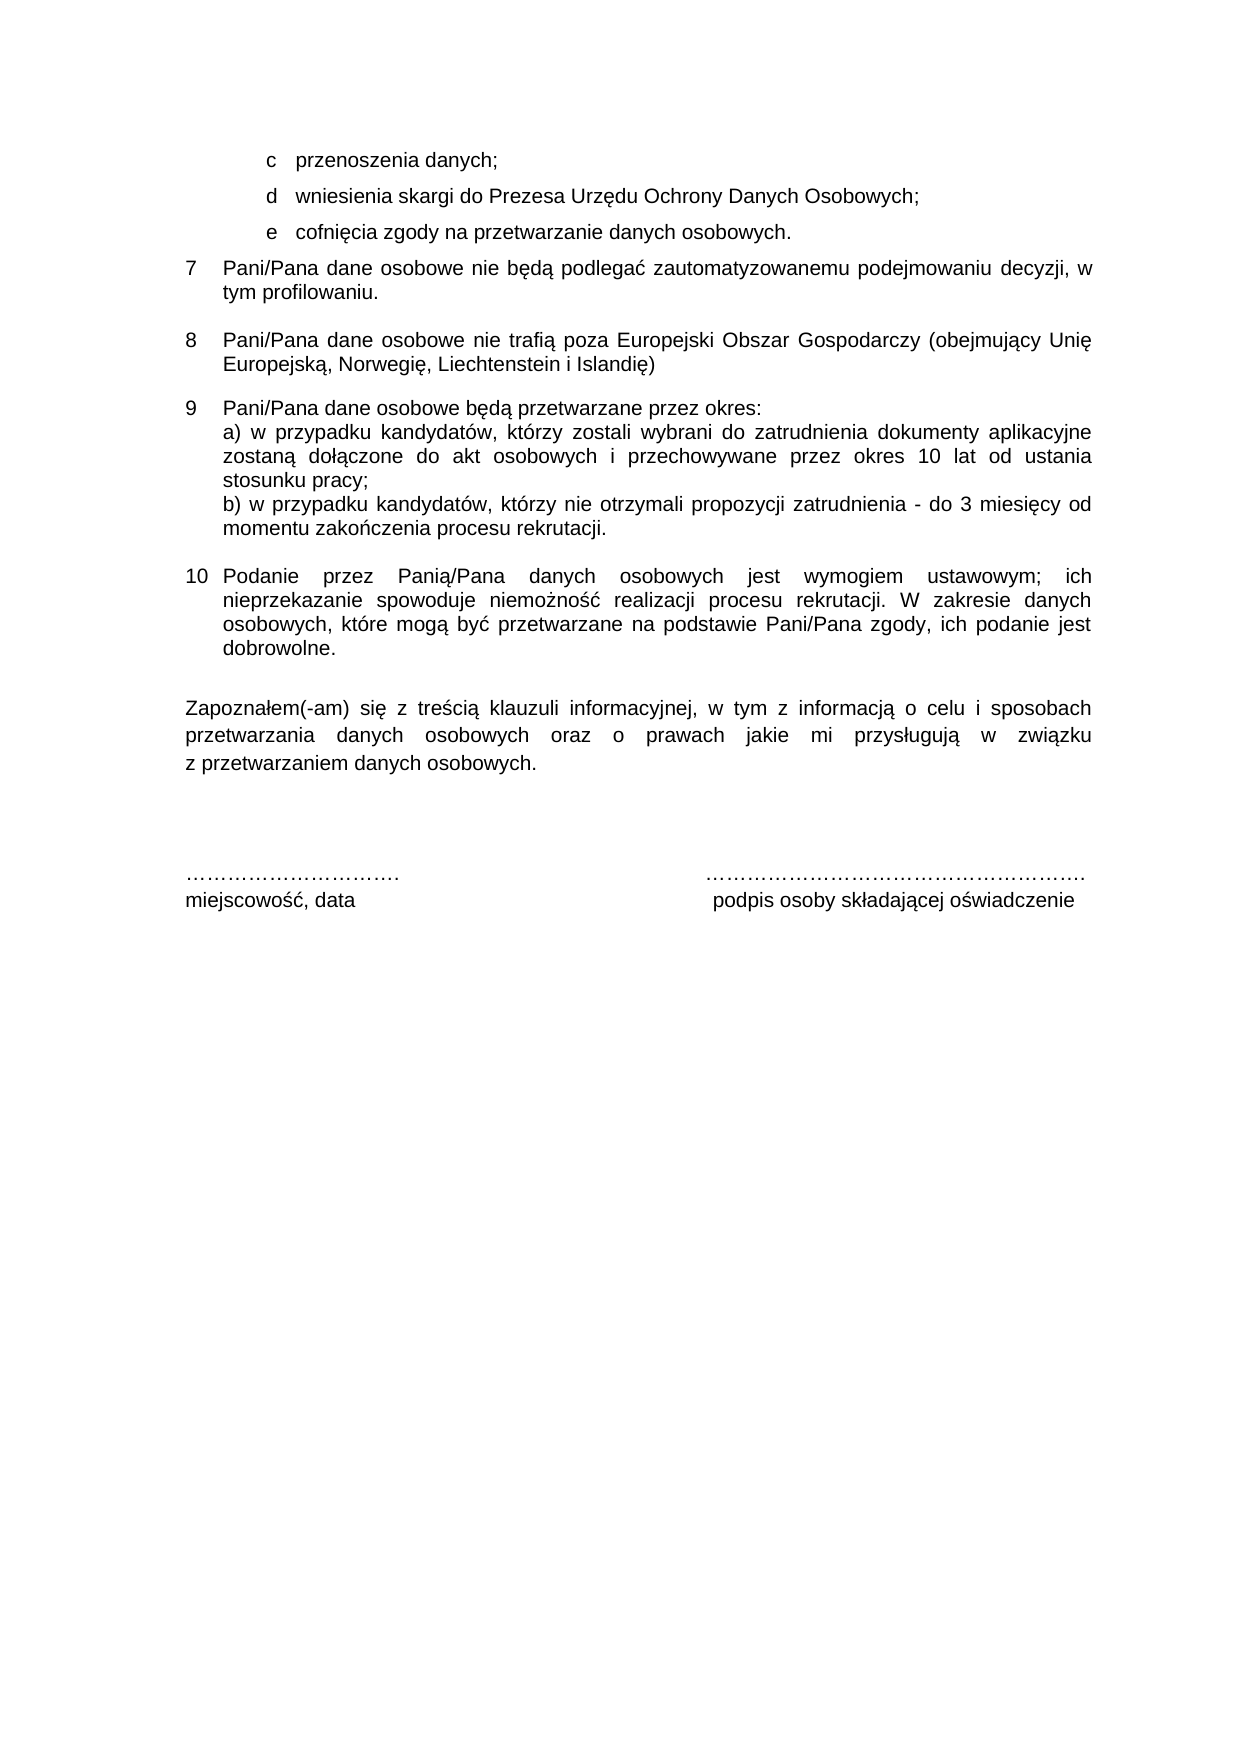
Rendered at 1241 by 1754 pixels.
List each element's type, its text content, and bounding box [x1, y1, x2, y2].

text miejscowość, data podpis osoby składającej oświadczenie [185, 888, 1093, 912]
list wniesienia skargi do Prezesa Urzędu Ochrony Danych Osobowych; [266, 184, 1093, 208]
list b) w przypadku kandydatów, którzy nie otrzymali propozycji zatrudnienia - do 3 miesięcy od momentu zakończenia procesu rekrutacji. [185, 492, 1093, 540]
list Pani/Pana dane osobowe nie trafią poza Europejski Obszar Gospodarczy (obejmujący Unię Europejską, Norwegię, Liechtenstein i Islandię) [185, 327, 1093, 375]
list przenoszenia danych; [266, 148, 1093, 172]
text …………………………. ………………………………………………. [185, 861, 1093, 884]
list Pani/Pana dane osobowe będą przetwarzane przez okres: [185, 396, 1093, 420]
text Zapoznałem(-am) się z treścią klauzuli informacyjnej, w tym z informacją o celu i sposobach przetwarzania danych osobowych oraz o prawach jakie mi przysługują w związku z przetwarzaniem danych osobowych. [185, 696, 1093, 774]
list Podanie przez Panią/Pana danych osobowych jest wymogiem ustawowym; ich nieprzekazanie spowoduje niemożność realizacji procesu rekrutacji. W zakresie danych osobowych, które mogą być przetwarzane na podstawie Pani/Pana zgody, ich podanie jest dobrowolne. [185, 564, 1093, 660]
list cofnięcia zgody na przetwarzanie danych osobowych. [266, 219, 1093, 243]
list Pani/Pana dane osobowe nie będą podlegać zautomatyzowanemu podejmowaniu decyzji, w tym profilowaniu. [185, 256, 1093, 303]
list a) w przypadku kandydatów, którzy zostali wybrani do zatrudnienia dokumenty aplikacyjne zostaną dołączone do akt osobowych i przechowywane przez okres 10 lat od ustania stosunku pracy; [185, 420, 1093, 492]
